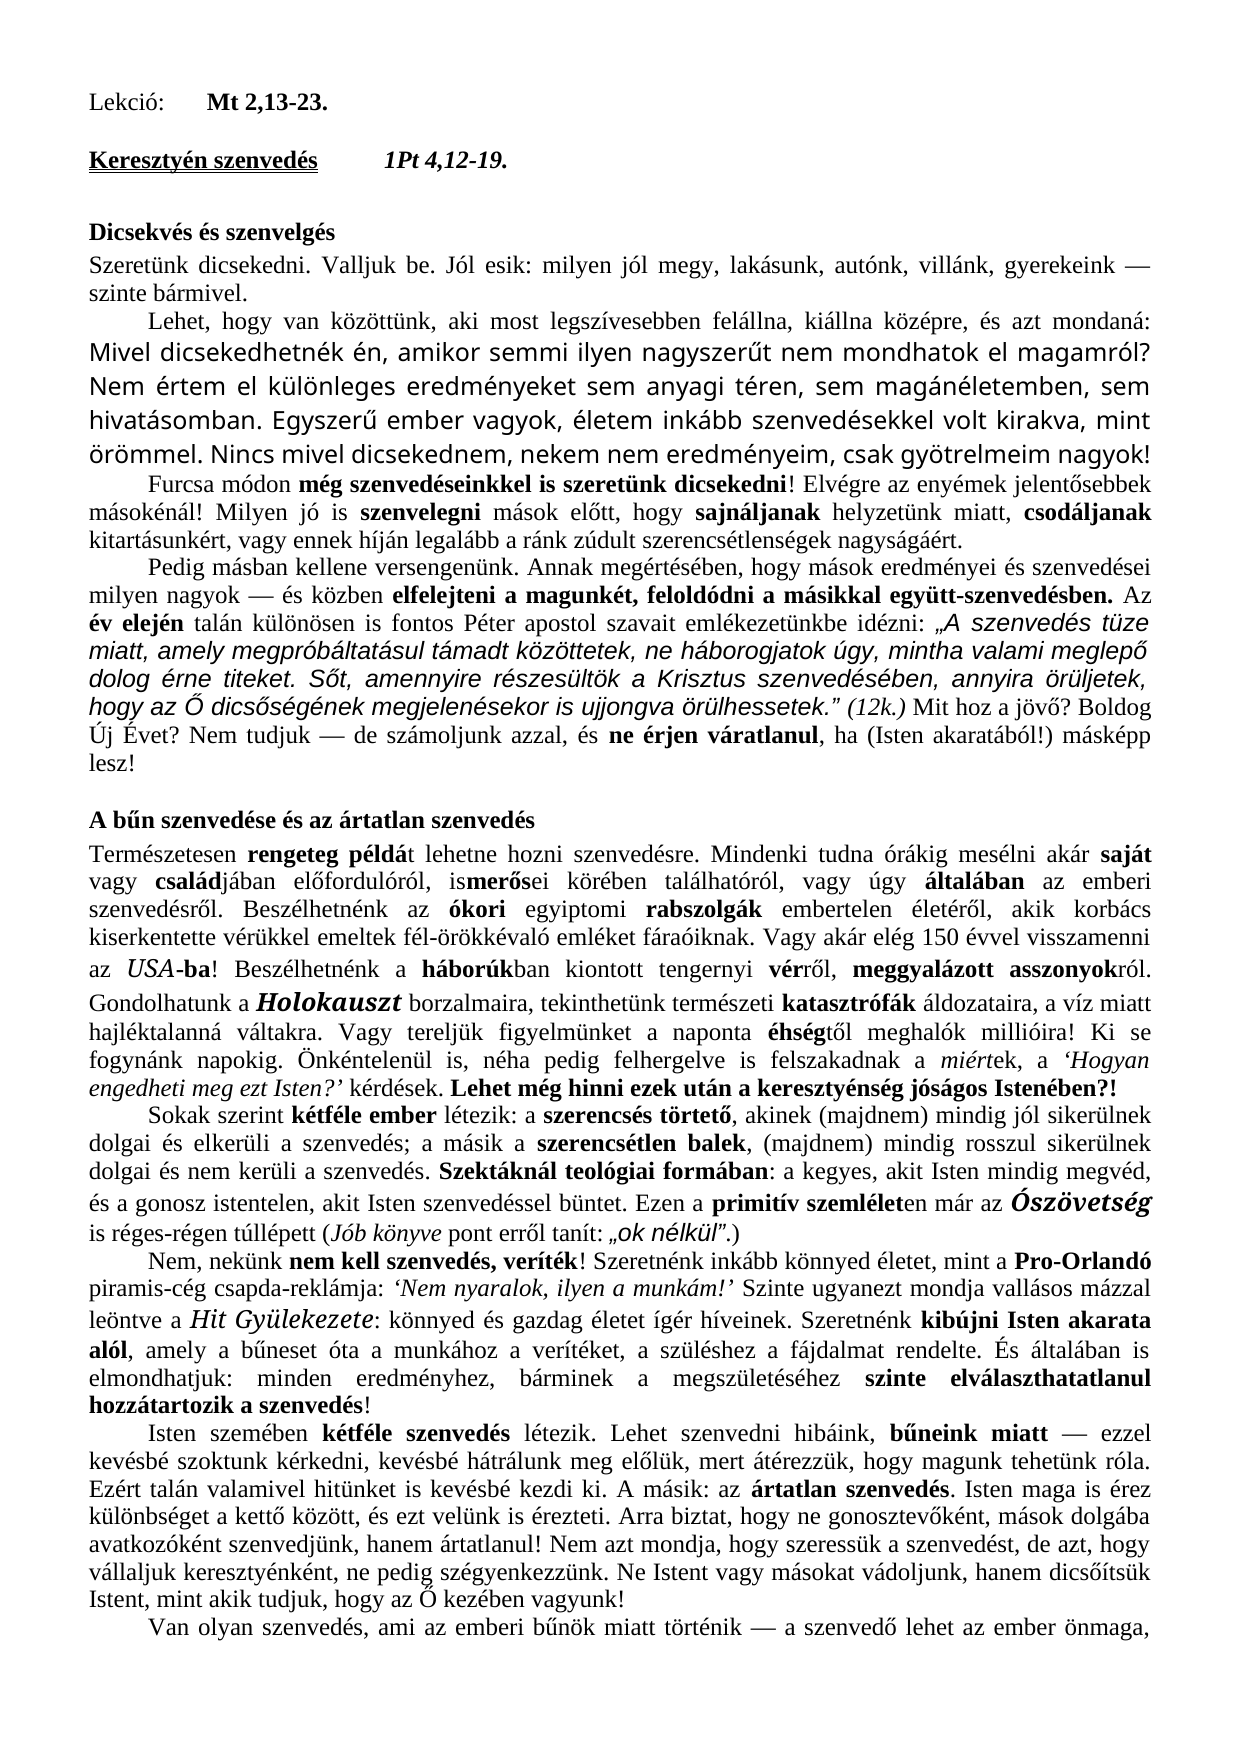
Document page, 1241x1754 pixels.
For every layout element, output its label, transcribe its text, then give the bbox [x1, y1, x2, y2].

text Isten szemében kétféle szenvedés létezik. Lehet szenvedni hibáink, bűneink miatt — ezzel kevésbé szoktunk kérkedni, kevésbé hátrálunk meg előlük, mert átérezzük, hogy magunk tehetünk róla. Ezért talán valamivel hitünket is kevésbé kezdi ki. A másik: az ártatlan szenvedés. Isten maga is érez különbséget a kettő között, és ezt velünk is érezteti. Arra biztat, hogy ne gonosztevőként, mások dolgába avatkozóként szenvedjünk, hanem ártatlanul! Nem azt mondja, hogy szeressük a szenvedést, de azt, hogy vállaljuk keresztyénként, ne pedig szégyenkezzünk. Ne Istent vagy másokat vádoljunk, hanem dicsőítsük Istent, mint akik tudjuk, hogy az Ő kezében vagyunk! [88, 1419, 1152, 1613]
text Nem, nekünk nem kell szenvedés, veríték! Szeretnénk inkább könnyed életet, mint a Pro-Orlandó piramis-cég csapda-reklámja: ‘Nem nyaralok, ilyen a munkám!’ Szinte ugyanezt mondja vallásos mázzal leöntve a Hit Gyülekezete: könnyed és gazdag életet ígér híveinek. Szeretnénk kibújni Isten akarata alól, amely a bűneset óta a munkához a verítéket, a szüléshez a fájdalmat rendelte. És általában is elmondhatjuk: minden eredményhez, bárminek a megszületéséhez szinte elválaszthatatlanul hozzátartozik a szenvedés! [88, 1247, 1152, 1419]
text Furcsa módon még szenvedéseinkkel is szeretünk dicsekedni! Elvégre az enyémek jelentősebbek másokénál! Milyen jó is szenvelegni mások előtt, hogy sajnáljanak helyzetünk miatt, csodáljanak kitartásunkért, vagy ennek híján legalább a ránk zúdult szerencsétlenségek nagyságáért. [88, 470, 1152, 553]
text Lekció: Mt 2,13-23. [88, 88, 1152, 116]
text Pedig másban kellene versengenünk. Annak megértésében, hogy mások eredményei és szenvedései milyen nagyok — és közben elfelejteni a magunkét, feloldódni a másikkal együtt-szenvedésben. Az év elején talán különösen is fontos Péter apostol szavait emlékezetünkbe idézni: „A szenvedés tüze miatt, amely megpróbáltatásul támadt közöttetek, ne háborogjatok úgy, mintha valami meglepő dolog érne titeket. Sőt, amennyire részesültök a Krisztus szenvedésében, annyira örüljetek, hogy az Ő dicsőségének megjelenésekor is ujjongva örülhessetek.” (12k.) Mit hoz a jövő? Boldog Új Évet? Nem tudjuk — de számoljunk azzal, és ne érjen váratlanul, ha (Isten akaratából!) másképp lesz! [88, 553, 1152, 777]
text Természetesen rengeteg példát lehetne hozni szenvedésre. Mindenki tudna órákig mesélni akár saját vagy családjában előfordulóról, ismerősei körében találhatóról, vagy úgy általában az emberi szenvedésről. Beszélhetnénk az ókori egyiptomi rabszolgák embertelen életéről, akik korbács kiserkentette vérükkel emeltek fél-örökkévaló emléket fáraóiknak. Vagy akár elég 150 évvel visszamenni az USA-ba! Beszélhetnénk a háborúkban kiontott tengernyi vérről, meggyalázott asszonyokról. Gondolhatunk a Holokauszt borzalmaira, tekinthetünk természeti katasztrófák áldozataira, a víz miatt hajléktalanná váltakra. Vagy tereljük figyelmünket a naponta éhségtől meghalók millióira! Ki se fogynánk napokig. Önkéntelenül is, néha pedig felhergelve is felszakadnak a miértek, a ‘Hogyan engedheti meg ezt Isten?’ kérdések. Lehet még hinni ezek után a keresztyénség jóságos Istenében?! [88, 840, 1152, 1102]
text Sokak szerint kétféle ember létezik: a szerencsés törtető, akinek (majdnem) mindig jól sikerülnek dolgai és elkerüli a szenvedés; a másik a szerencsétlen balek, (majdnem) mindig rosszul sikerülnek dolgai és nem kerüli a szenvedés. Szektáknál teológiai formában: a kegyes, akit Isten mindig megvéd, és a gonosz istentelen, akit Isten szenvedéssel büntet. Ezen a primitív szemléleten már az Ószövetség is réges-régen túllépett (Jób könyve pont erről tanít: „ok nélkül”.) [88, 1102, 1152, 1247]
text Van olyan szenvedés, ami az emberi bűnök miatt történik — a szenvedő lehet az ember önmaga, [88, 1613, 1152, 1641]
subtitle A bűn szenvedése és az ártatlan szenvedés [88, 806, 1152, 834]
text Lehet, hogy van közöttünk, aki most legszívesebben felállna, kiállna középre, és azt mondaná: Mivel dicsekedhetnék én, amikor semmi ilyen nagyszerűt nem mondhatok el magamról? Nem értem el különleges eredményeket sem anyagi téren, sem magánéletemben, sem hivatásomban. Egyszerű ember vagyok, életem inkább szenvedésekkel volt kirakva, mint örömmel. Nincs mivel dicsekednem, nekem nem eredményeim, csak gyötrelmeim nagyok! [88, 307, 1152, 470]
text Keresztyén szenvedés 1Pt 4,12-19. [88, 146, 1152, 173]
subtitle Dicsekvés és szenvelgés [88, 218, 1152, 245]
text Szeretünk dicsekedni. Valljuk be. Jól esik: milyen jól megy, lakásunk, autónk, villánk, gyerekeink — szinte bármivel. [88, 251, 1152, 307]
